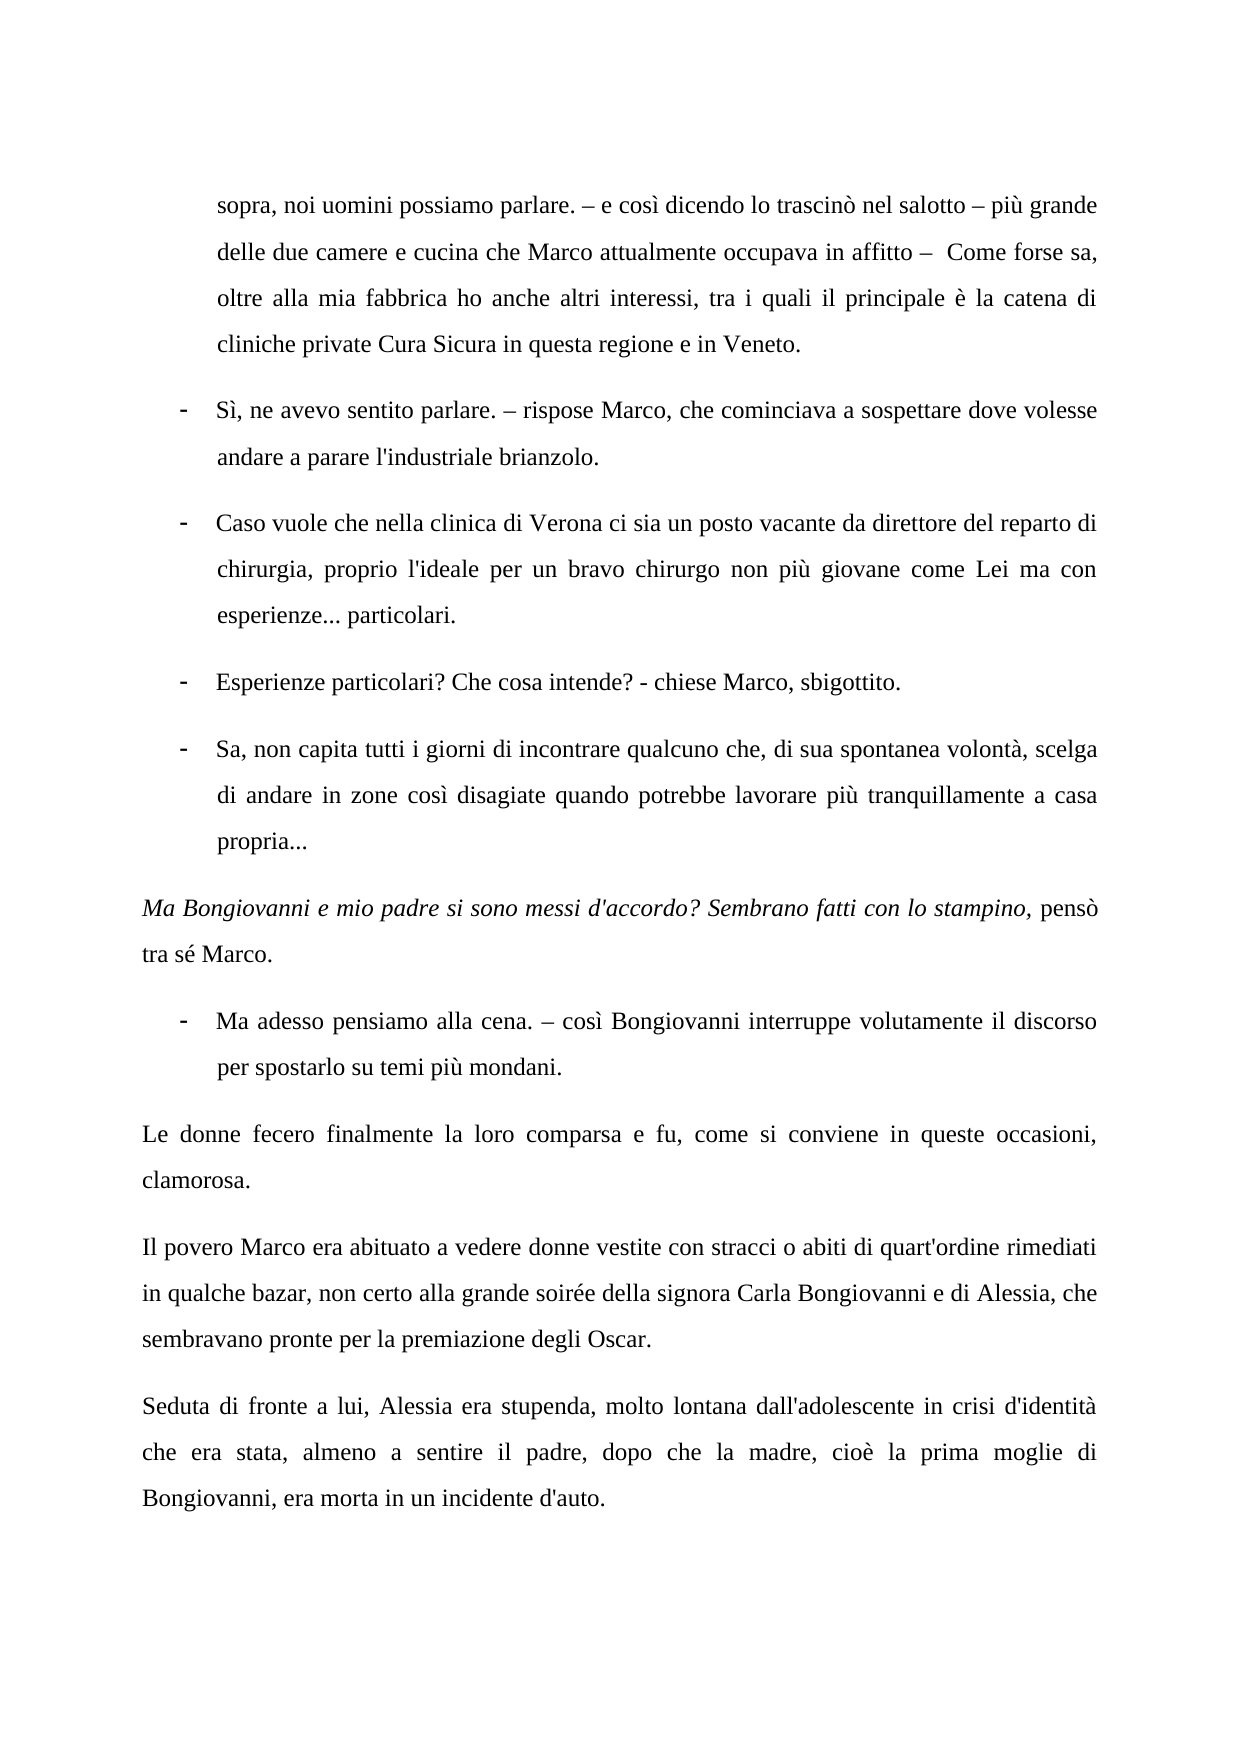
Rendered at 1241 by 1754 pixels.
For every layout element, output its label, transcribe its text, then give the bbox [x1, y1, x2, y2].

list Ma adesso pensiamo alla cena. – così Bongiovanni interruppe volutamente il discorso per spostarlo su temi più mondani. [179, 993, 1098, 1085]
list Caso vuole che nella clinica di Verona ci sia un posto vacante da direttore del reparto di chirurgia, proprio l'ideale per un bravo chirurgo non più giovane come Lei ma con esperienze... particolari. [179, 495, 1098, 633]
text Le donne fecero finalmente la loro comparsa e fu, come si conviene in queste occasioni, clamorosa. [142, 1106, 1098, 1198]
list Sa, non capita tutti i giorni di incontrare qualcuno che, di sua spontanea volontà, scelga di andare in zone così disagiate quando potrebbe lavorare più tranquillamente a casa propria... [179, 721, 1098, 859]
list sopra, noi uomini possiamo parlare. – e così dicendo lo trascinò nel salotto – più grande delle due camere e cucina che Marco attualmente occupava in affitto – Come forse sa, oltre alla mia fabbrica ho anche altri interessi, tra i quali il principale è la catena di cliniche private Cura Sicura in questa regione e in Veneto. [179, 177, 1098, 361]
text Seduta di fronte a lui, Alessia era stupenda, molto lontana dall'adolescente in crisi d'identità che era stata, almeno a sentire il padre, dopo che la madre, cioè la prima moglie di Bongiovanni, era morta in un incidente d'auto. [142, 1378, 1098, 1516]
text Ma Bongiovanni e mio padre si sono messi d'accordo? Sembrano fatti con lo stampino, pensò tra sé Marco. [142, 880, 1098, 972]
list Esperienze particolari? Che cosa intende? - chiese Marco, sbigottito. [179, 654, 1098, 700]
list Sì, ne avevo sentito parlare. – rispose Marco, che cominciava a sospettare dove volesse andare a parare l'industriale brianzolo. [179, 382, 1098, 474]
text Il povero Marco era abituato a vedere donne vestite con stracci o abiti di quart'ordine rimediati in qualche bazar, non certo alla grande soirée della signora Carla Bongiovanni e di Alessia, che sembravano pronte per la premiazione degli Oscar. [142, 1219, 1098, 1357]
